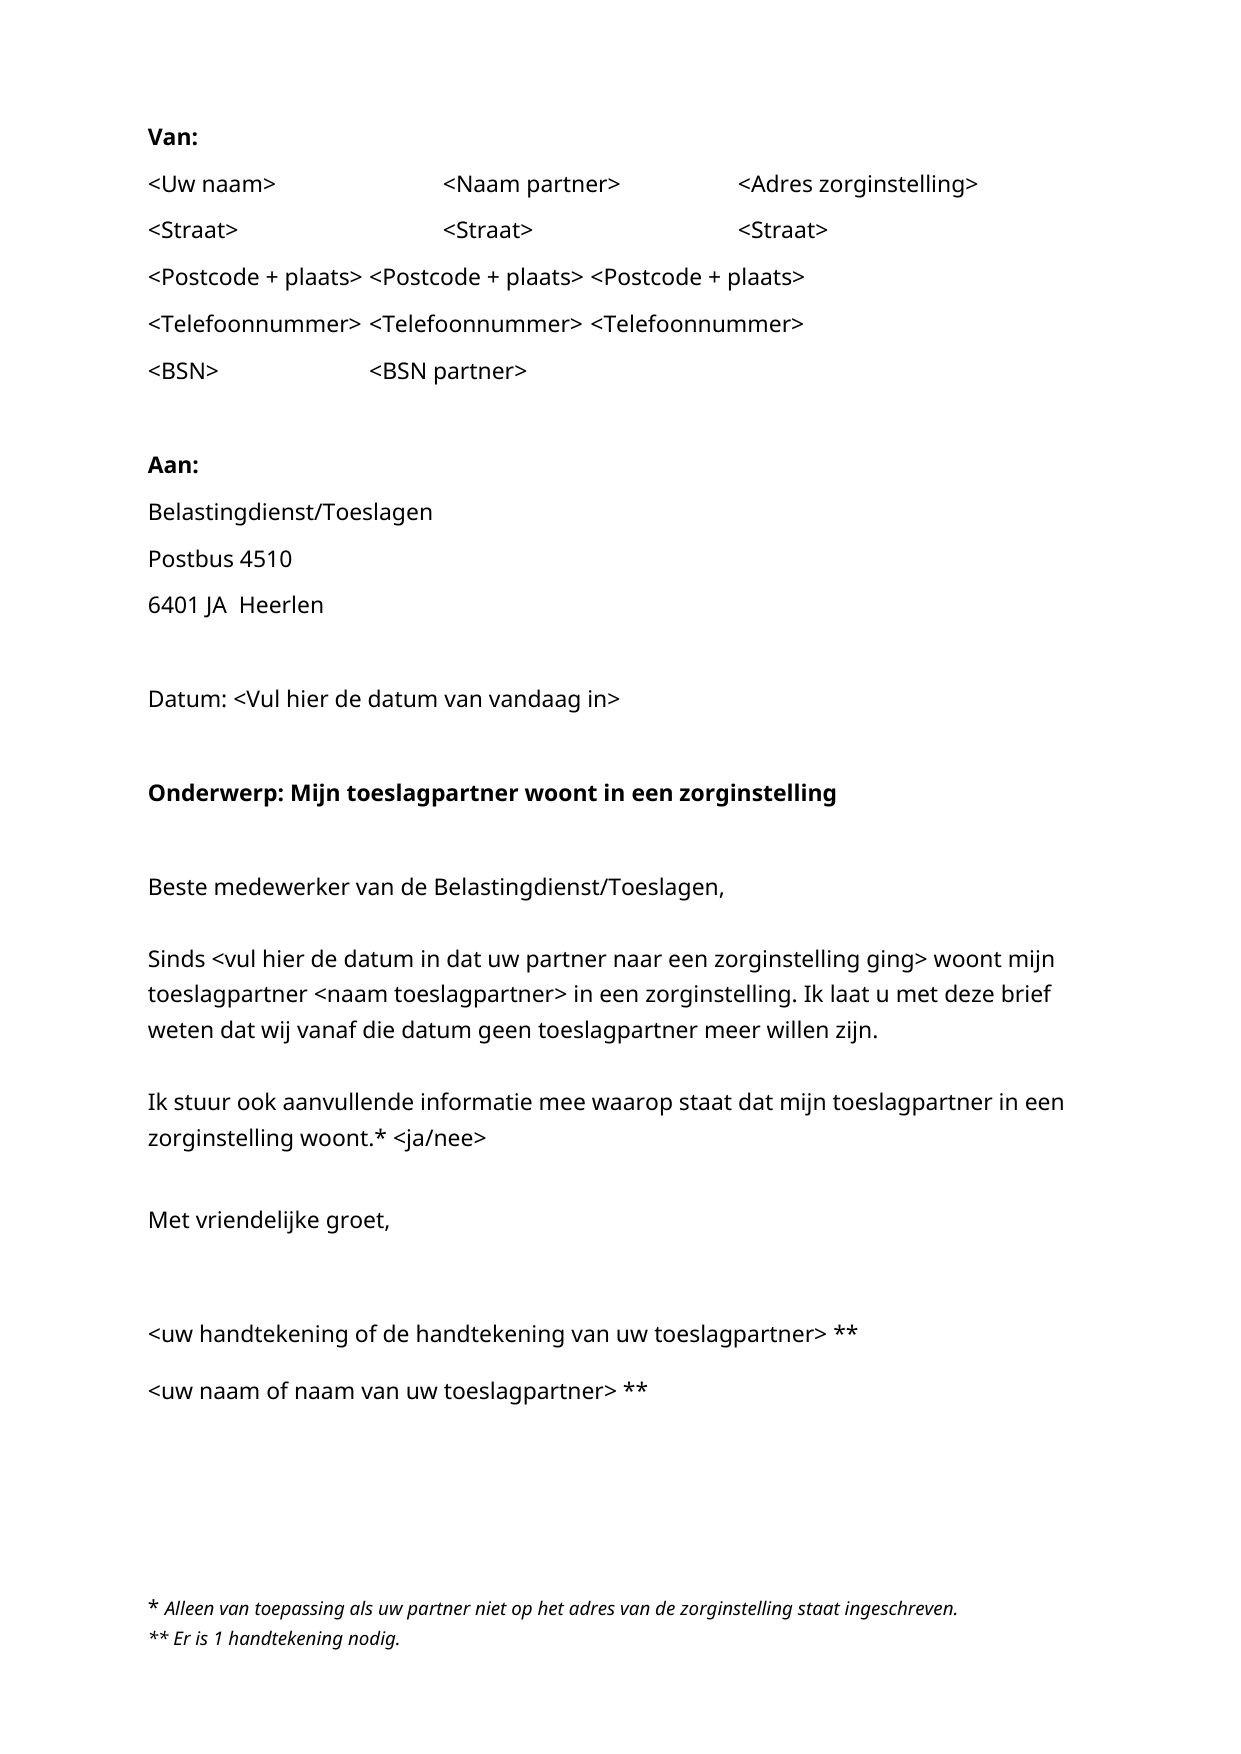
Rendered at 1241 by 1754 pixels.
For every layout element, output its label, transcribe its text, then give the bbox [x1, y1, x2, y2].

text Sinds <vul hier de datum in dat uw partner naar een zorginstelling ging> woont mijn toeslagpartner <naam toeslagpartner> in een zorginstelling. Ik laat u met deze brief weten dat wij vanaf die datum geen toeslagpartner meer willen zijn. [148, 942, 1093, 1046]
text <uw handtekening of de handtekening van uw toeslagpartner> ** [148, 1318, 1093, 1349]
text <Straat> <Straat> <Straat> [148, 214, 1093, 246]
text <Uw naam> <Naam partner> <Adres zorginstelling> [148, 167, 1093, 199]
text <BSN> <BSN partner> [148, 355, 1093, 386]
text Met vriendelijke groet, [148, 1168, 1093, 1236]
text Beste medewerker van de Belastingdienst/Toeslagen, [148, 871, 1093, 902]
text <Telefoonnummer> <Telefoonnummer> <Telefoonnummer> [148, 308, 1093, 339]
text Aan: [148, 449, 1093, 480]
text Van: [148, 121, 1093, 152]
text <Postcode + plaats> <Postcode + plaats> <Postcode + plaats> [148, 261, 1093, 292]
text Datum: <Vul hier de datum van vandaag in> [148, 683, 1093, 714]
text Ik stuur ook aanvullende informatie mee waarop staat dat mijn toeslagpartner in een zorginstelling woont.* <ja/nee> [148, 1086, 1093, 1153]
text <uw naam of naam van uw toeslagpartner> ** [148, 1375, 1093, 1406]
text Belastingdienst/Toeslagen Postbus 4510 6401 JA Heerlen [148, 496, 1093, 621]
text Onderwerp: Mijn toeslagpartner woont in een zorginstelling [148, 777, 1093, 808]
